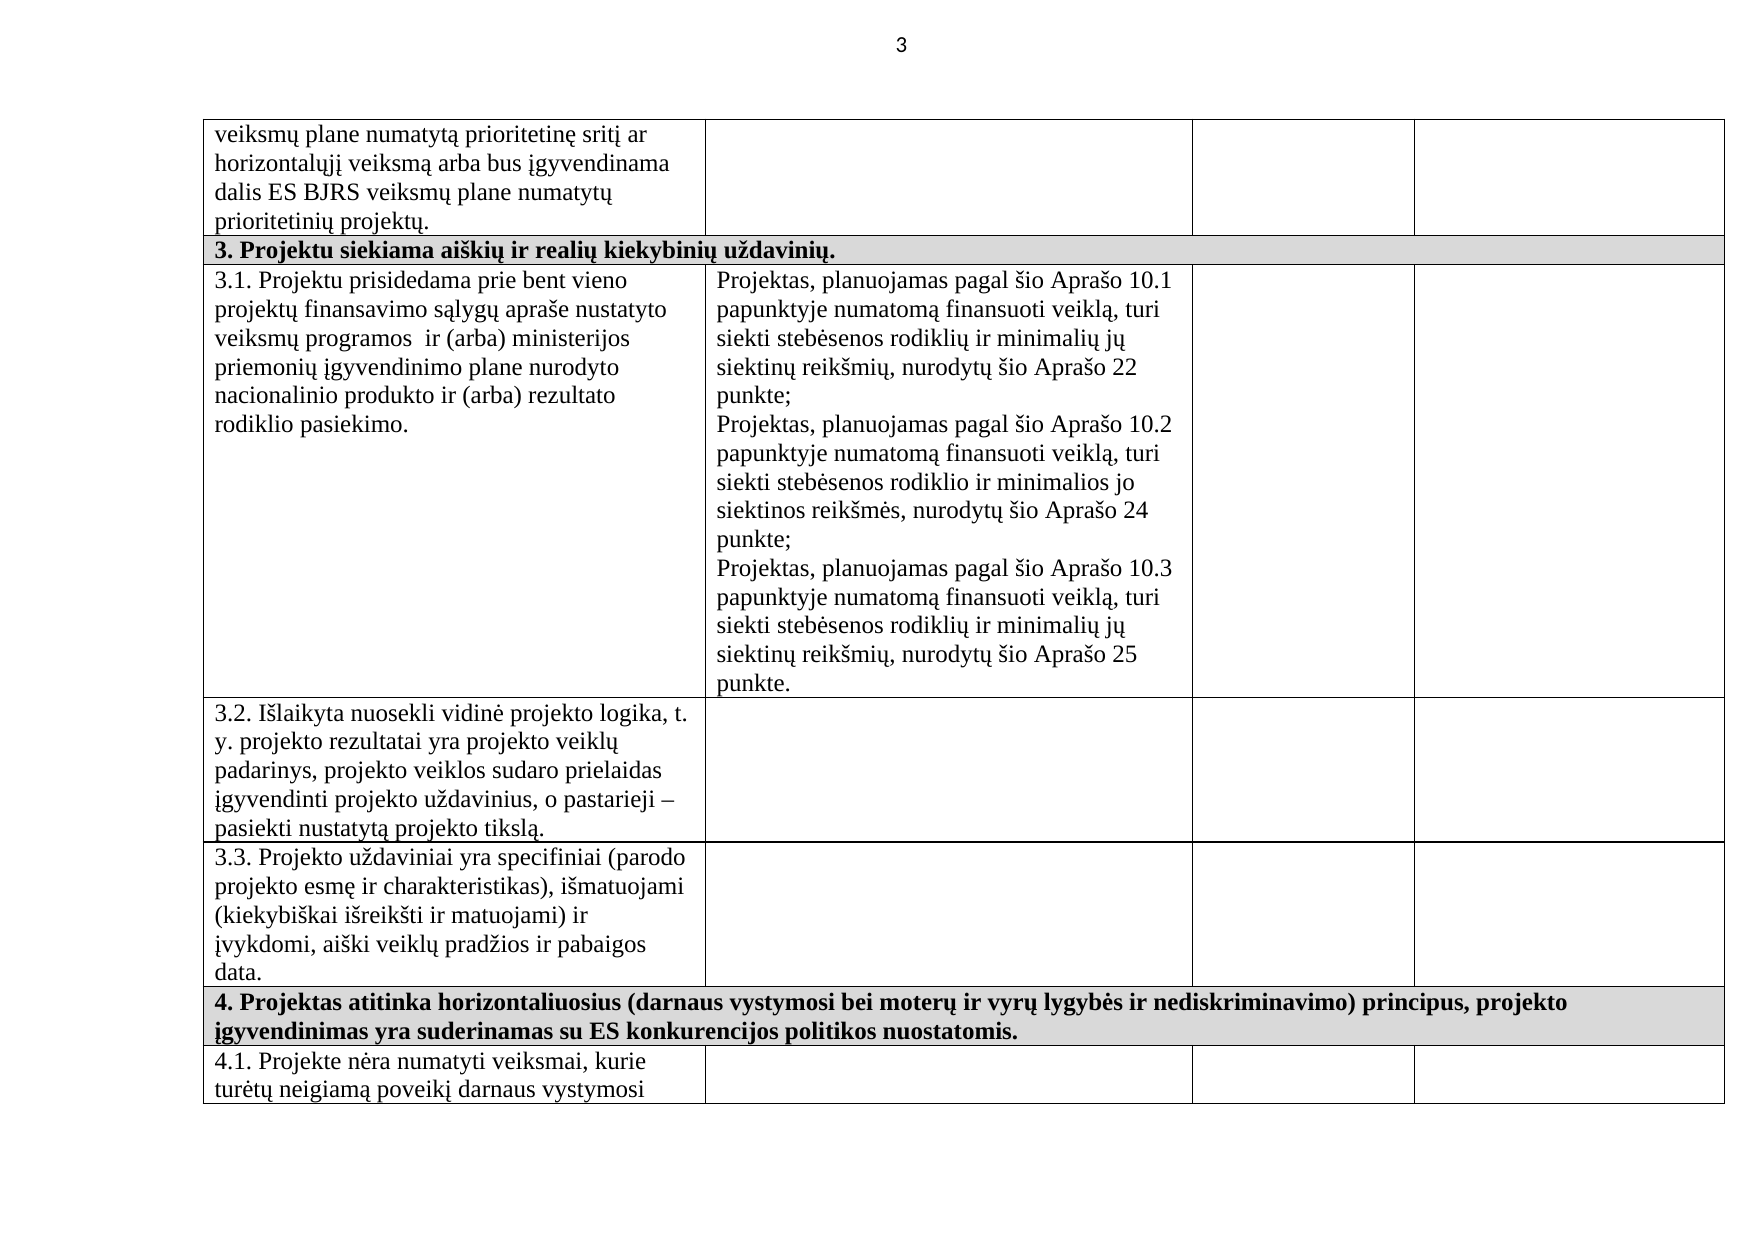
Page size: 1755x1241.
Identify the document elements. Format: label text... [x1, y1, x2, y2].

table_cell [1415, 843, 1724, 986]
table_cell 3. Projektu siekiama aiškių ir realių kiekybinių uždavinių. [204, 236, 1724, 264]
table_cell [706, 843, 1192, 986]
table_cell [1193, 1046, 1414, 1103]
table_cell 3.1. Projektu prisidedama prie bent vieno projektų finansavimo sąlygų apraše nustatyto veiksmų programos ir (arba) ministerijos priemonių įgyvendinimo plane nurodyto nacionalinio produkto ir (arba) rezultato rodiklio pasiekimo. [204, 265, 705, 697]
table_cell [1415, 120, 1724, 234]
table_cell 3.3. Projekto uždaviniai yra specifiniai (parodo projekto esmę ir charakteristikas), išmatuojami (kiekybiškai išreikšti ir matuojami) ir įvykdomi, aiški veiklų pradžios ir pabaigos data. [204, 843, 705, 986]
table_cell [706, 698, 1192, 841]
table_cell [706, 1046, 1192, 1103]
table_cell veiksmų plane numatytą prioritetinę sritį ar horizontalųjį veiksmą arba bus įgyvendinama dalis ES BJRS veiksmų plane numatytų prioritetinių projektų. [204, 120, 705, 234]
table_cell 4. Projektas atitinka horizontaliuosius (darnaus vystymosi bei moterų ir vyrų lygybės ir nediskriminavimo) principus, projekto įgyvendinimas yra suderinamas su ES konkurencijos politikos nuostatomis. [204, 987, 1724, 1045]
table_cell [1415, 698, 1724, 841]
table_cell [706, 120, 1192, 234]
table_cell Projektas, planuojamas pagal šio Aprašo 10.1 papunktyje numatomą finansuoti veiklą, turi siekti stebėsenos rodiklių ir minimalių jų siektinų reikšmių, nurodytų šio Aprašo 22 punkte; Projektas, planuojamas pagal šio Aprašo 10.2 papunktyje numatomą finansuoti veiklą, turi siekti stebėsenos rodiklio ir minimalios jo siektinos reikšmės, nurodytų šio Aprašo 24 punkte; Projektas, planuojamas pagal šio Aprašo 10.3 papunktyje numatomą finansuoti veiklą, turi siekti stebėsenos rodiklių ir minimalių jų siektinų reikšmių, nurodytų šio Aprašo 25 punkte. [706, 265, 1192, 697]
table_cell [1415, 1046, 1724, 1103]
table_cell [1193, 698, 1414, 841]
table_cell [1415, 265, 1724, 697]
table_cell [1193, 843, 1414, 986]
table_cell [1193, 120, 1414, 234]
table_cell 4.1. Projekte nėra numatyti veiksmai, kurie turėtų neigiamą poveikį darnaus vystymosi [204, 1046, 705, 1103]
table_cell [1193, 265, 1414, 697]
table_cell 3.2. Išlaikyta nuosekli vidinė projekto logika, t. y. projekto rezultatai yra projekto veiklų padarinys, projekto veiklos sudaro prielaidas įgyvendinti projekto uždavinius, o pastarieji – pasiekti nustatytą projekto tikslą. [204, 698, 705, 841]
